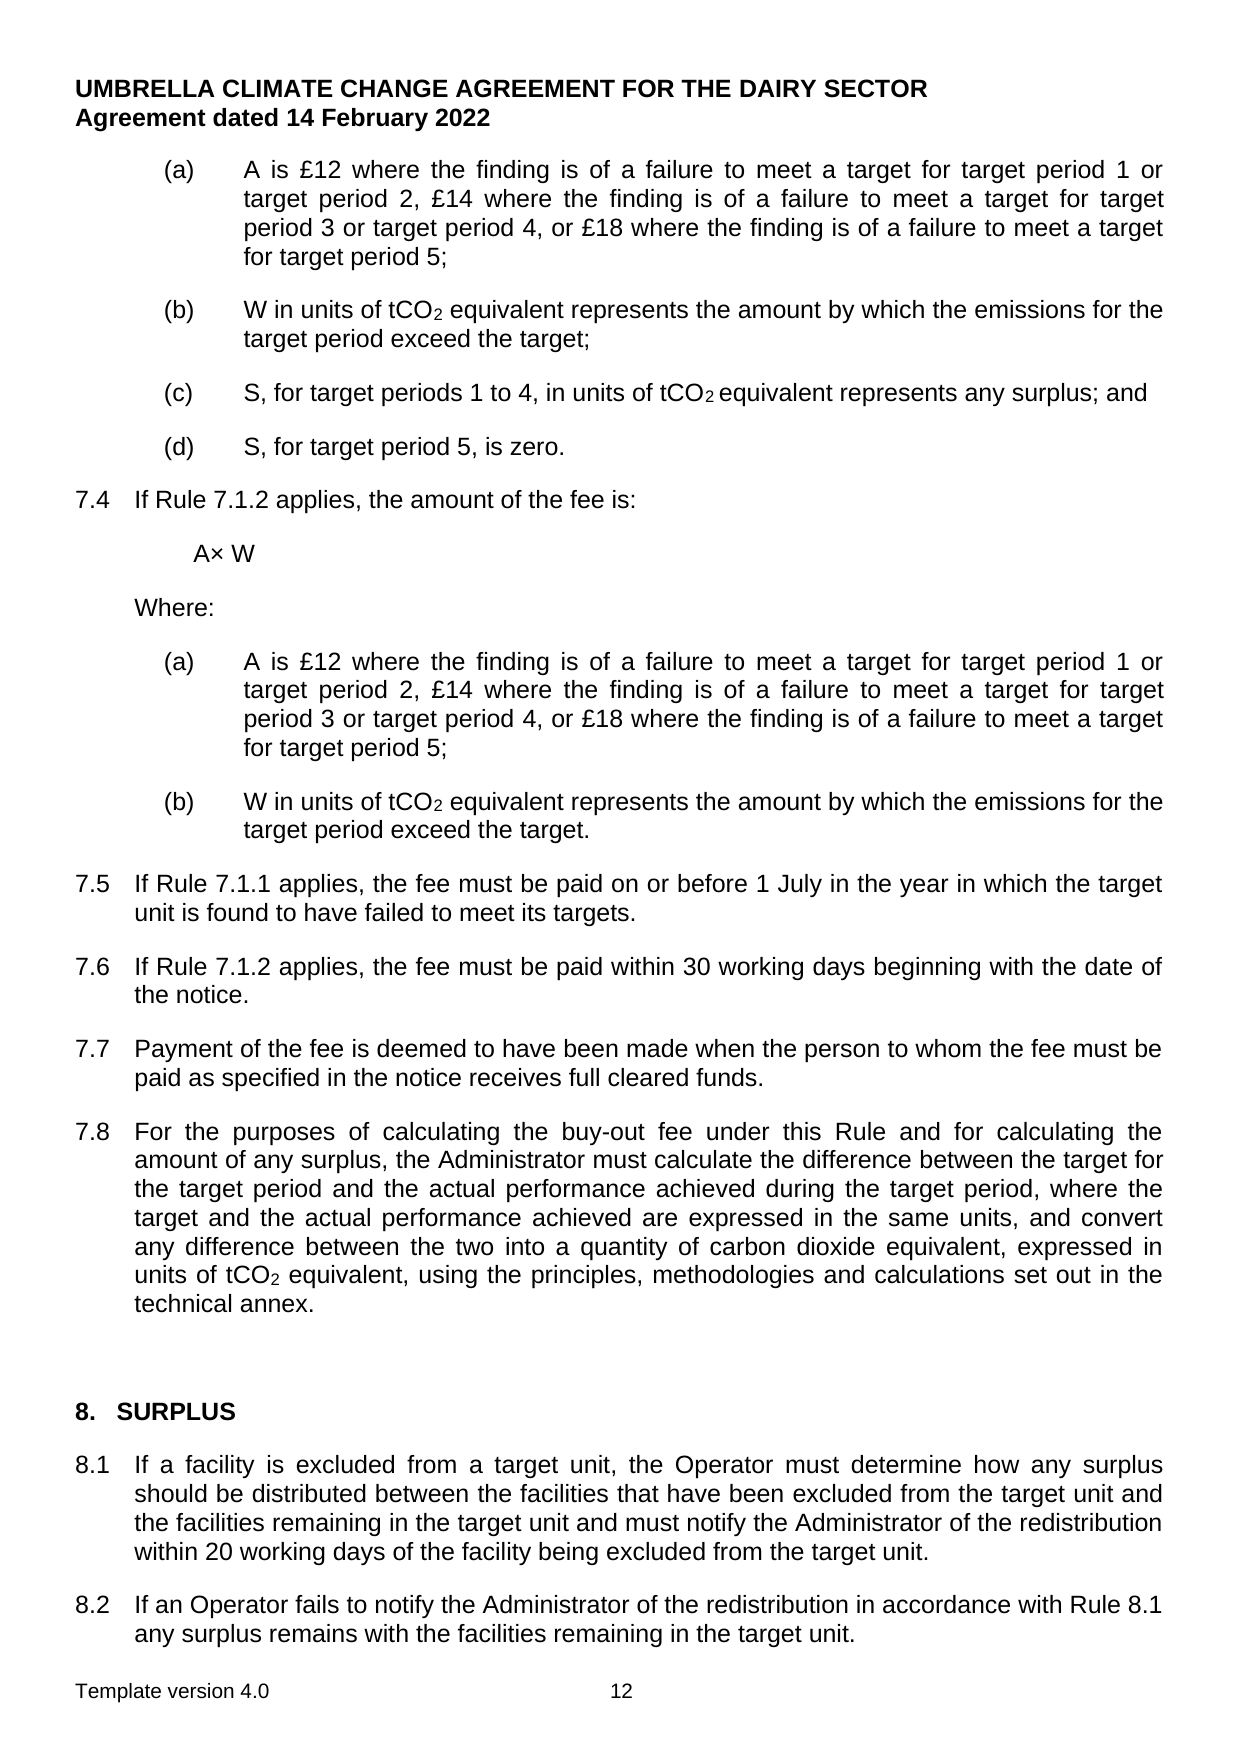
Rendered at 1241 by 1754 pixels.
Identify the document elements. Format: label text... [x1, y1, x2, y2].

list Payment of the fee is deemed to have been made when the person to whom the fee must be paid as specified in the notice receives full cleared funds. [75, 1034, 1165, 1091]
list S, for target period 5, is zero. [164, 431, 1165, 460]
list If a facility is excluded from a target unit, the Operator must determine how any surplus should be distributed between the facilities that have been excluded from the target unit and the facilities remaining in the target unit and must notify the Administrator of the redistribution within 20 working days of the facility being excluded from the target unit. [75, 1450, 1165, 1565]
list W in units of tCO2 equivalent represents the amount by which the emissions for the target period exceed the target. [164, 786, 1165, 844]
list S, for target periods 1 to 4, in units of tCO2 equivalent represents any surplus; and [164, 378, 1165, 406]
list If an Operator fails to notify the Administrator of the redistribution in accordance with Rule 8.1 any surplus remains with the facilities remaining in the target unit. [75, 1590, 1165, 1648]
text A× W [134, 539, 1165, 568]
list A is £12 where the finding is of a failure to meet a target for target period 1 or target period 2, £14 where the finding is of a failure to meet a target for target period 3 or target period 4, or £18 where the finding is of a failure to meet a target for target period 5; [164, 646, 1165, 761]
list SURPLUS [75, 1396, 1165, 1425]
list A is £12 where the finding is of a failure to meet a target for target period 1 or target period 2, £14 where the finding is of a failure to meet a target for target period 3 or target period 4, or £18 where the finding is of a failure to meet a target for target period 5; [164, 155, 1165, 270]
list For the purposes of calculating the buy-out fee under this Rule and for calculating the amount of any surplus, the Administrator must calculate the difference between the target for the target period and the actual performance achieved during the target period, where the target and the actual performance achieved are expressed in the same units, and convert any difference between the two into a quantity of carbon dioxide equivalent, expressed in units of tCO2 equivalent, using the principles, methodologies and calculations set out in the technical annex. [75, 1116, 1165, 1318]
list If Rule 7.1.2 applies, the fee must be paid within 30 working days beginning with the date of the notice. [75, 951, 1165, 1009]
list W in units of tCO2 equivalent represents the amount by which the emissions for the target period exceed the target; [164, 295, 1165, 353]
text Where: [134, 593, 1165, 621]
list If Rule 7.1.1 applies, the fee must be paid on or before 1 July in the year in which the target unit is found to have failed to meet its targets. [75, 869, 1165, 926]
list If Rule 7.1.2 applies, the amount of the fee is: [75, 485, 1165, 514]
